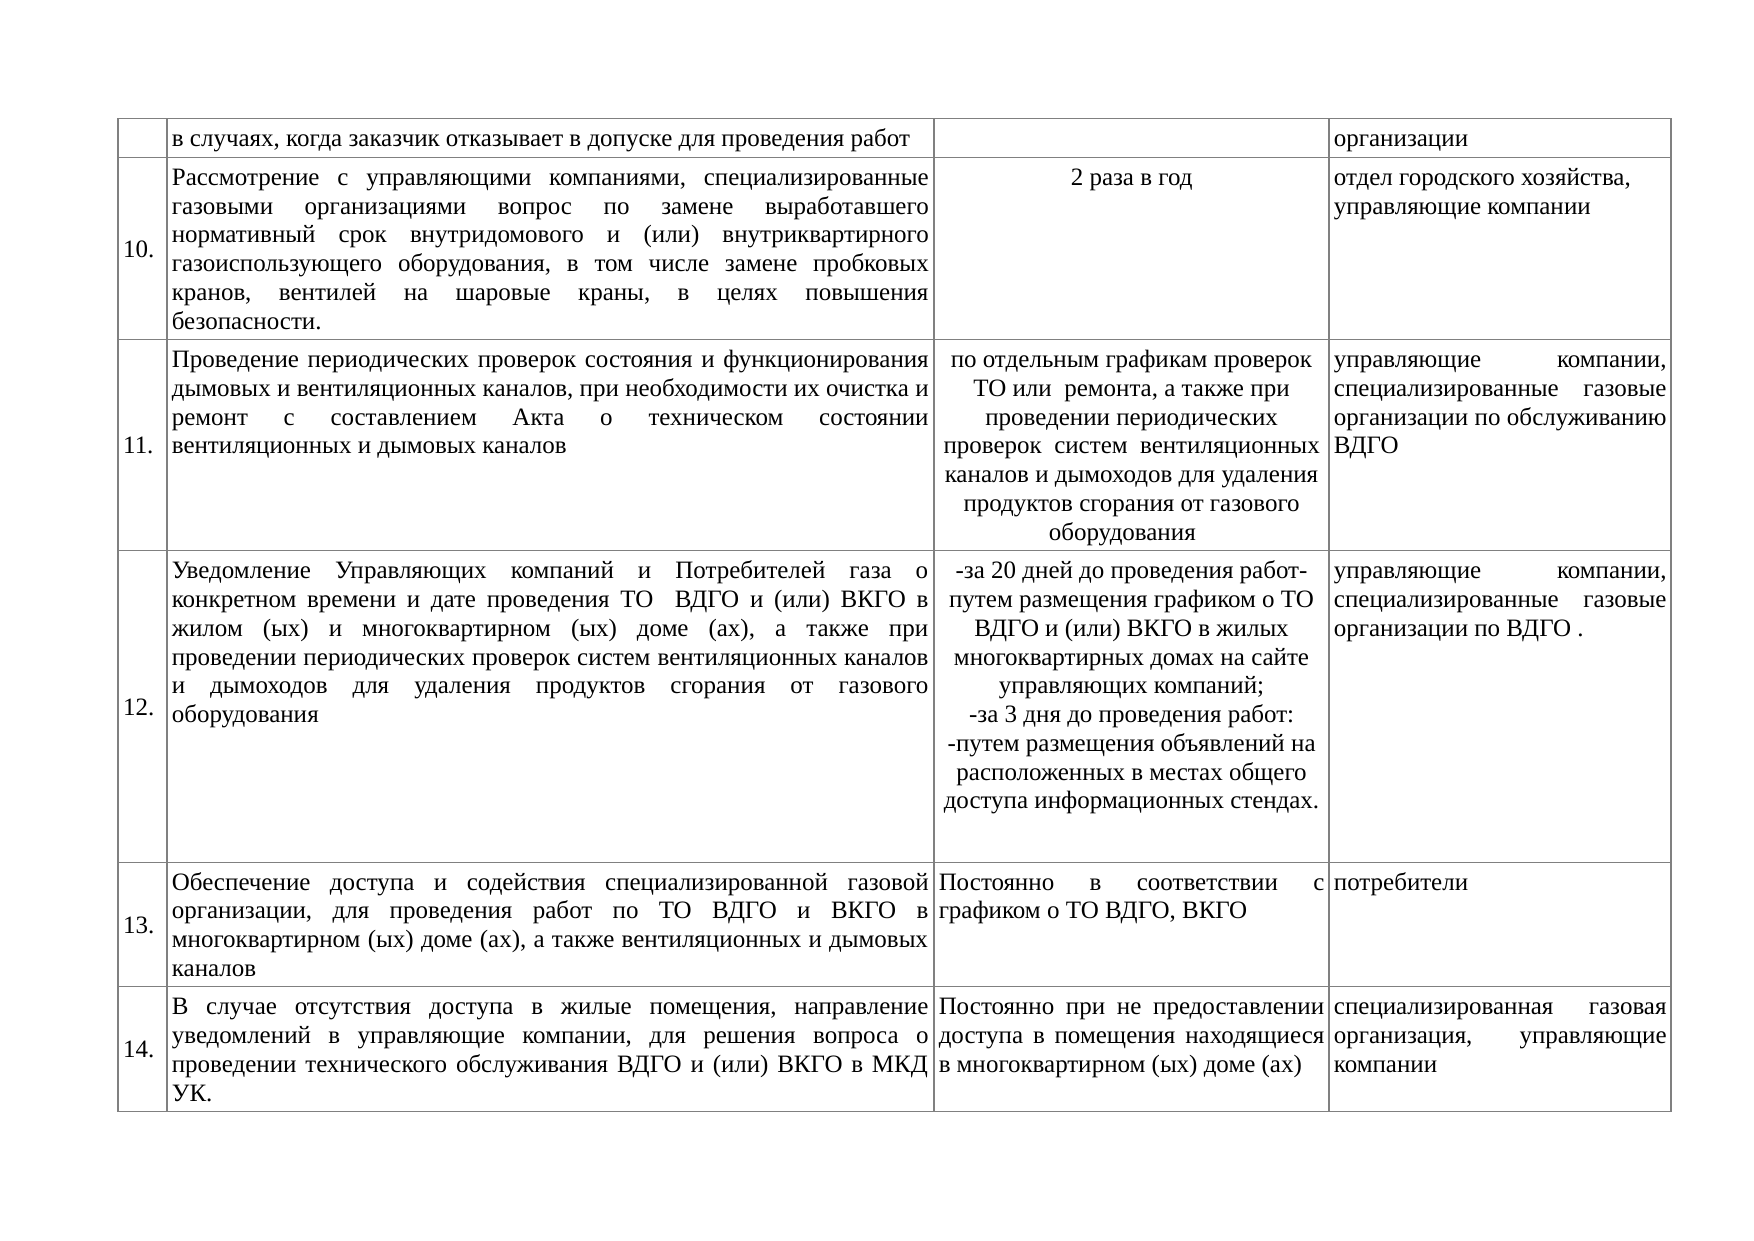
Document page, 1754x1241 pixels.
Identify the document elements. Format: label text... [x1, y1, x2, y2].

table_cell Проведение периодических проверок состояния и функционирования дымовых и вентиляционных каналов, при необходимости их очистка и ремонт с составлением Акта о техническом состоянии вентиляционных и дымовых каналов [168, 340, 933, 550]
table_cell [935, 119, 1328, 157]
table_cell Обеспечение доступа и содействия специализированной газовой организации, для проведения работ по ТО ВДГО и ВКГО в многоквартирном (ых) доме (ах), а также вентиляционных и дымовых каналов [168, 863, 933, 986]
table_cell 11. [119, 340, 166, 550]
table_cell потребители [1330, 863, 1670, 986]
table_cell В случае отсутствия доступа в жилые помещения, направление уведомлений в управляющие компании, для решения вопроса о проведении технического обслуживания ВДГО и (или) ВКГО в МКД УК. [168, 987, 933, 1111]
table_cell в случаях, когда заказчик отказывает в допуске для проведения работ [168, 119, 933, 157]
table_cell Рассмотрение с управляющими компаниями, специализированные газовыми организациями вопрос по замене выработавшего нормативный срок внутридомового и (или) внутриквартирного газоиспользующего оборудования, в том числе замене пробковых кранов, вентилей на шаровые краны, в целях повышения безопасности. [168, 158, 933, 339]
table_cell организации [1330, 119, 1670, 157]
table_cell 12. [119, 551, 166, 861]
table_cell Постоянно в соответствии с графиком о ТО ВДГО, ВКГО [935, 863, 1328, 986]
table_cell управляющие компании, специализированные газовые организации по обслуживанию ВДГО [1330, 340, 1670, 550]
table_cell отдел городского хозяйства, управляющие компании [1330, 158, 1670, 339]
table_cell -за 20 дней до проведения работ-путем размещения графиком о ТО ВДГО и (или) ВКГО в жилых многоквартирных домах на сайте управляющих компаний; -за 3 дня до проведения работ: -путем размещения объявлений на расположенных в местах общего доступа информационных стендах. [935, 551, 1328, 861]
table_cell 14. [119, 987, 166, 1111]
table_cell [119, 119, 166, 157]
table_cell по отдельным графикам проверок ТО или ремонта, а также при проведении периодических проверок систем вентиляционных каналов и дымоходов для удаления продуктов сгорания от газового оборудования [935, 340, 1328, 550]
table_cell 10. [119, 158, 166, 339]
table_cell Уведомление Управляющих компаний и Потребителей газа о конкретном времени и дате проведения ТО ВДГО и (или) ВКГО в жилом (ых) и многоквартирном (ых) доме (ах), а также при проведении периодических проверок систем вентиляционных каналов и дымоходов для удаления продуктов сгорания от газового оборудования [168, 551, 933, 861]
table_cell 2 раза в год [935, 158, 1328, 339]
table_cell управляющие компании, специализированные газовые организации по ВДГО . [1330, 551, 1670, 861]
table_cell Постоянно при не предоставлении доступа в помещения находящиеся в многоквартирном (ых) доме (ах) [935, 987, 1328, 1111]
table_cell специализированная газовая организация, управляющие компании [1330, 987, 1670, 1111]
table_cell 13. [119, 863, 166, 986]
